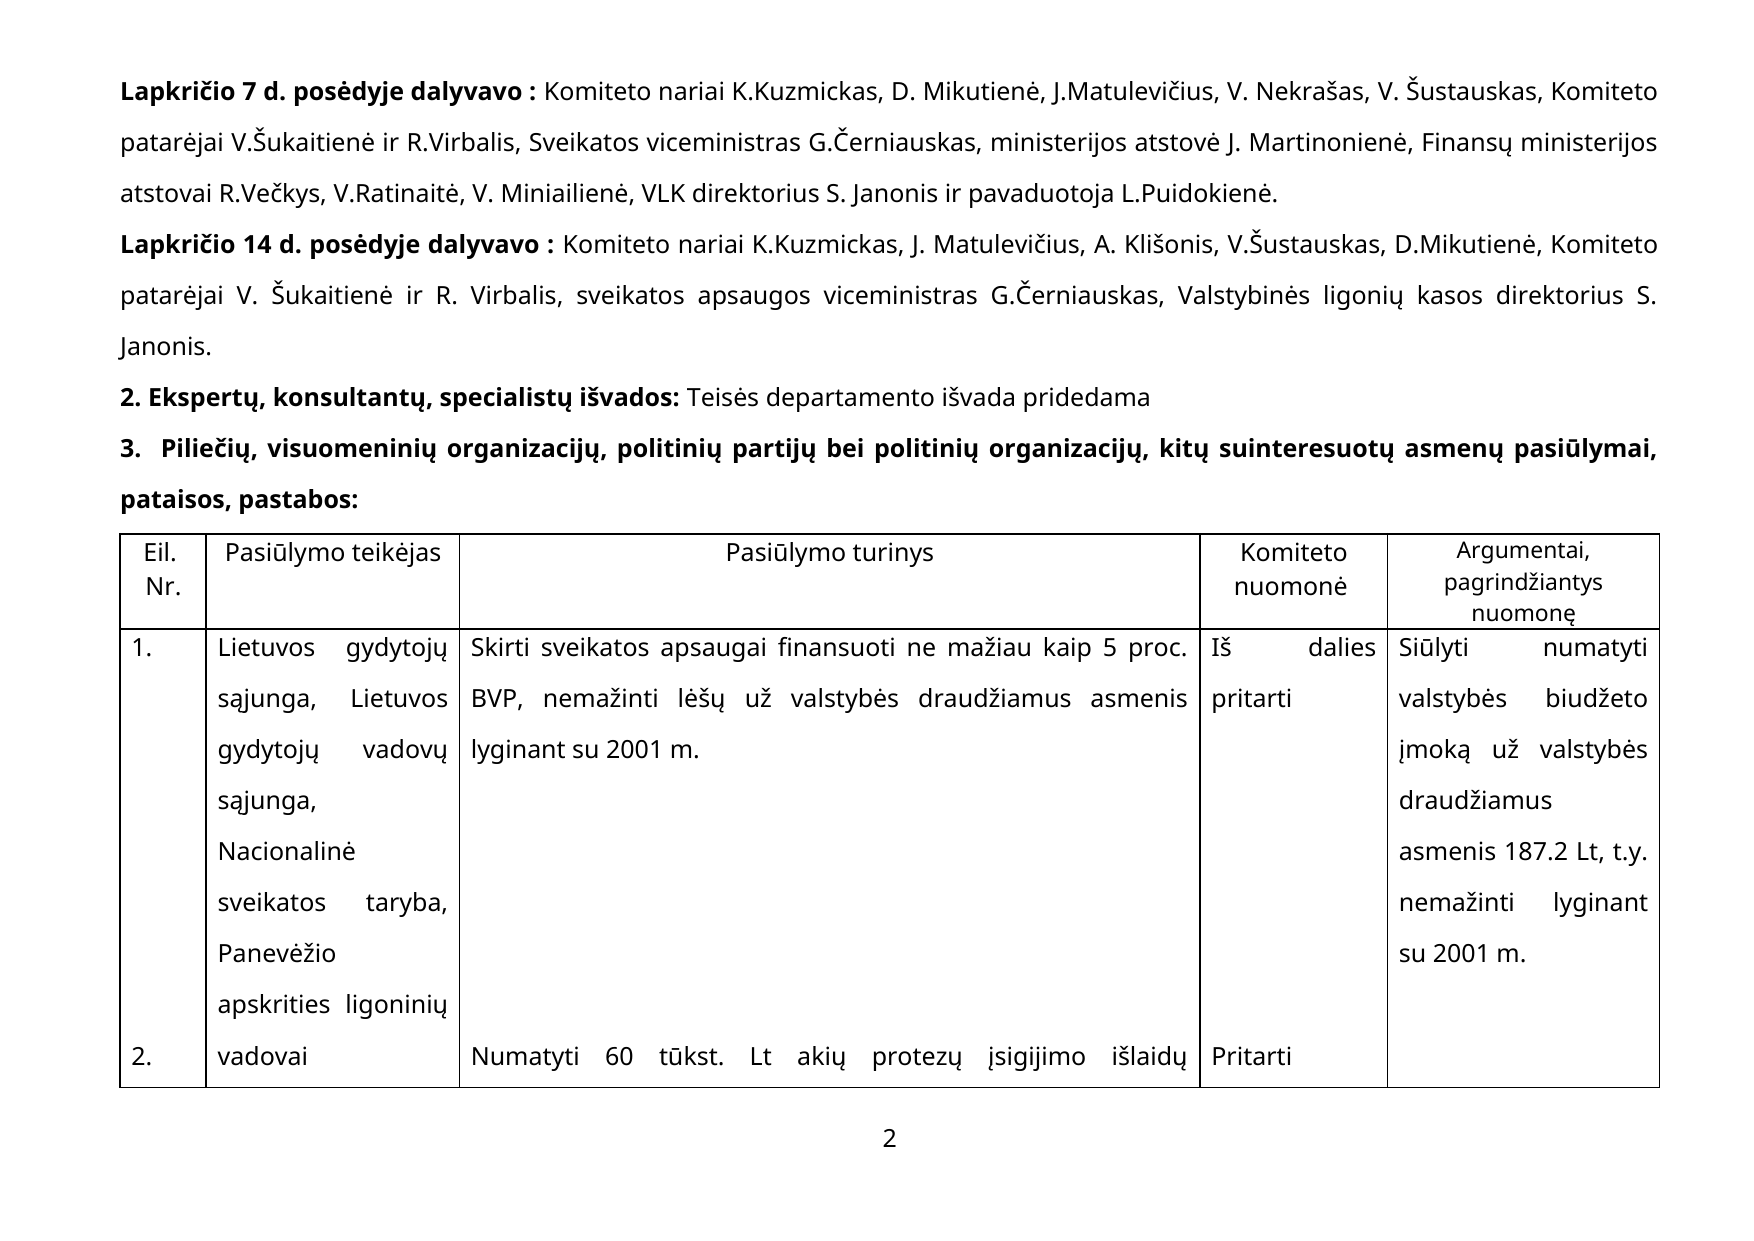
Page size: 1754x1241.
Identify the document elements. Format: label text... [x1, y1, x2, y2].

table_header Pasiūlymo turinys [460, 535, 1199, 628]
text 3. Piliečių, visuomeninių organizacijų, politinių partijų bei politinių organizacijų, kitų suinteresuotų asmenų pasiūlymai, pataisos, pastabos: [120, 431, 1659, 516]
table_cell Siūlyti numatyti valstybės biudžeto įmoką už valstybės draudžiamus asmenis 187.2 Lt, t.y. nemažinti lyginant su 2001 m. [1388, 630, 1659, 1086]
text Lapkričio 7 d. posėdyje dalyvavo : Komiteto nariai K.Kuzmickas, D. Mikutienė, J.Matulevičius, V. Nekrašas, V. Šustauskas, Komiteto patarėjai V.Šukaitienė ir R.Virbalis, Sveikatos viceministras G.Černiauskas, ministerijos atstovė J. Martinonienė, Finansų ministerijos atstovai R.Večkys, V.Ratinaitė, V. Miniailienė, VLK direktorius S. Janonis ir pavaduotoja L.Puidokienė. [120, 73, 1659, 210]
table_cell Iš dalies pritarti Pritarti [1201, 630, 1387, 1086]
table_cell Lietuvos gydytojų sąjunga, Lietuvos gydytojų vadovų sąjunga, Nacionalinė sveikatos taryba, Panevėžio apskrities ligoninių vadovai [207, 630, 459, 1086]
text 2. Ekspertų, konsultantų, specialistų išvados: Teisės departamento išvada pridedama [120, 380, 1659, 414]
table_header Argumentai, pagrindžiantys nuomonę [1388, 535, 1659, 628]
table_cell 1. 2. [121, 630, 205, 1086]
subtitle Lapkričio 14 d. posėdyje dalyvavo : Komiteto nariai K.Kuzmickas, J. Matulevičius, A. Klišonis, V.Šustauskas, D.Mikutienė, Komiteto patarėjai V. Šukaitienė ir R. Virbalis, sveikatos apsaugos viceministras G.Černiauskas, Valstybinės ligonių kasos direktorius S. Janonis. [120, 227, 1659, 363]
table_header Komiteto nuomonė [1201, 535, 1387, 628]
table_header Pasiūlymo teikėjas [207, 535, 459, 628]
table_header Eil. Nr. [121, 535, 205, 628]
table_cell Skirti sveikatos apsaugai finansuoti ne mažiau kaip 5 proc. BVP, nemažinti lėšų už valstybės draudžiamus asmenis lyginant su 2001 m. Numatyti 60 tūkst. Lt akių protezų įsigijimo išlaidų [460, 630, 1199, 1086]
